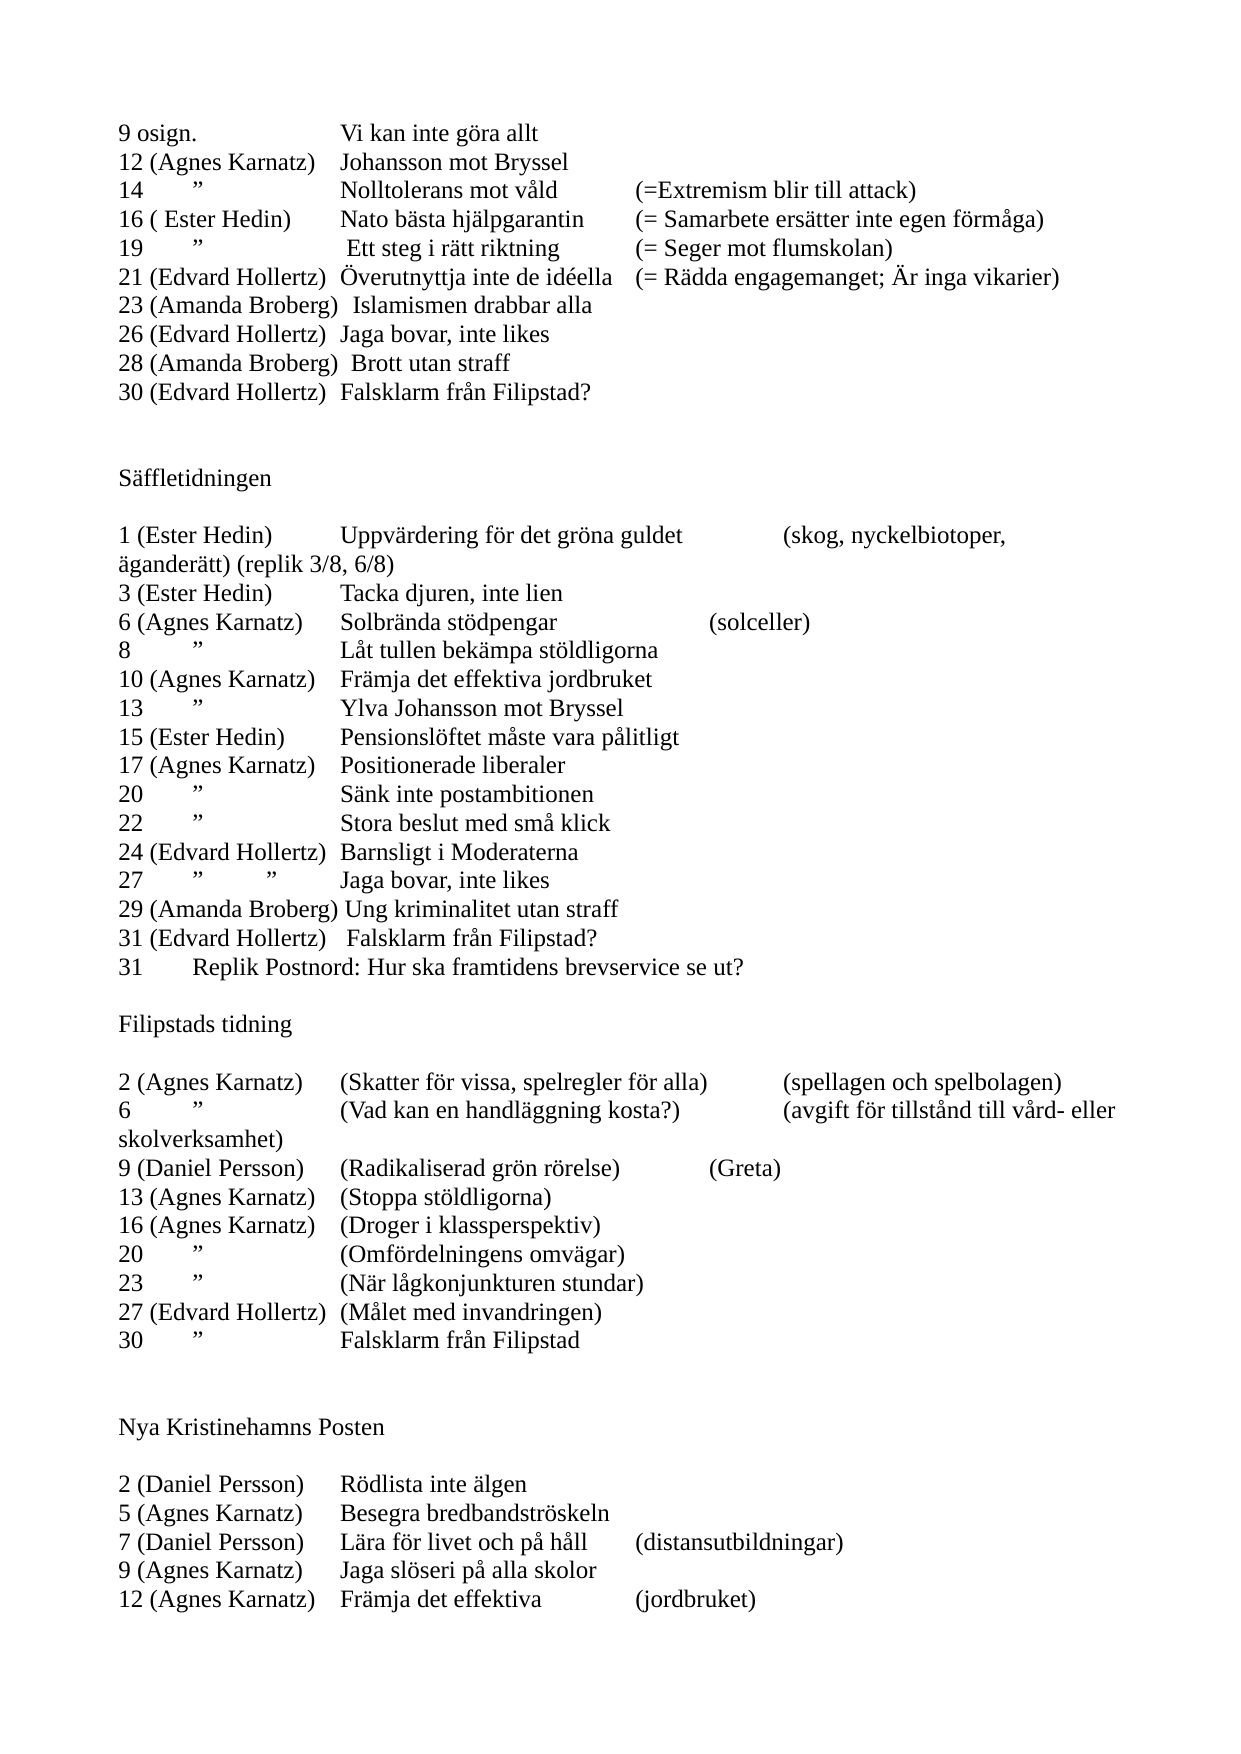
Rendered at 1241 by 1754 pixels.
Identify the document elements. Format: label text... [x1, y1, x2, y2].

text 8 ” Låt tullen bekämpa stöldligorna [118, 636, 1122, 664]
text Säffletidningen [118, 463, 1122, 492]
text 29 (Amanda Broberg) Ung kriminalitet utan straff [118, 894, 1122, 923]
text 3 (Ester Hedin) Tacka djuren, inte lien [118, 578, 1122, 607]
text 13 ” Ylva Johansson mot Bryssel [118, 693, 1122, 722]
text 16 ( Ester Hedin) Nato bästa hjälpgarantin (= Samarbete ersätter inte egen förmåga) [118, 204, 1122, 233]
text 9 osign. Vi kan inte göra allt [118, 118, 1122, 147]
text 6 ” (Vad kan en handläggning kosta?) (avgift för tillstånd till vård- eller skolverksamhet) [118, 1096, 1122, 1153]
text Filipstads tidning [118, 1009, 1122, 1038]
text 15 (Ester Hedin) Pensionslöftet måste vara pålitligt [118, 722, 1122, 751]
text 2 (Agnes Karnatz) (Skatter för vissa, spelregler för alla) (spellagen och spelbolagen) [118, 1067, 1122, 1096]
text 2 (Daniel Persson) Rödlista inte älgen [118, 1469, 1122, 1498]
text 7 (Daniel Persson) Lära för livet och på håll (distansutbildningar) [118, 1527, 1122, 1556]
text 27 (Edvard Hollertz) (Målet med invandringen) [118, 1297, 1122, 1326]
text 10 (Agnes Karnatz) Främja det effektiva jordbruket [118, 664, 1122, 693]
text 31 (Edvard Hollertz) Falsklarm från Filipstad? [118, 923, 1122, 952]
text 31 Replik Postnord: Hur ska framtidens brevservice se ut? [118, 952, 1122, 981]
text 16 (Agnes Karnatz) (Droger i klassperspektiv) [118, 1211, 1122, 1239]
text 6 (Agnes Karnatz) Solbrända stödpengar (solceller) [118, 607, 1122, 636]
text 1 (Ester Hedin) Uppvärdering för det gröna guldet (skog, nyckelbiotoper, äganderätt) (replik 3/8, 6/8) [118, 521, 1122, 578]
text 26 (Edvard Hollertz) Jaga bovar, inte likes [118, 319, 1122, 348]
text 24 (Edvard Hollertz) Barnsligt i Moderaterna [118, 837, 1122, 866]
text 13 (Agnes Karnatz) (Stoppa stöldligorna) [118, 1182, 1122, 1211]
text 30 (Edvard Hollertz) Falsklarm från Filipstad? [118, 377, 1122, 406]
text 23 ” (När lågkonjunkturen stundar) [118, 1268, 1122, 1297]
text 12 (Agnes Karnatz) Johansson mot Bryssel [118, 147, 1122, 176]
text 21 (Edvard Hollertz) Överutnyttja inte de idéella (= Rädda engagemanget; Är inga vikarier) [118, 262, 1122, 291]
text 19 ” Ett steg i rätt riktning (= Seger mot flumskolan) [118, 233, 1122, 262]
text 30 ” Falsklarm från Filipstad [118, 1326, 1122, 1354]
text 9 (Agnes Karnatz) Jaga slöseri på alla skolor [118, 1556, 1122, 1584]
text 9 (Daniel Persson) (Radikaliserad grön rörelse) (Greta) [118, 1153, 1122, 1182]
text 22 ” Stora beslut med små klick [118, 808, 1122, 837]
text 27 ” ” Jaga bovar, inte likes [118, 866, 1122, 894]
text 28 (Amanda Broberg) Brott utan straff [118, 348, 1122, 377]
text 23 (Amanda Broberg) Islamismen drabbar alla [118, 291, 1122, 319]
text 20 ” Sänk inte postambitionen [118, 779, 1122, 808]
text 17 (Agnes Karnatz) Positionerade liberaler [118, 751, 1122, 779]
text Nya Kristinehamns Posten [118, 1412, 1122, 1441]
text 20 ” (Omfördelningens omvägar) [118, 1239, 1122, 1268]
text 5 (Agnes Karnatz) Besegra bredbandströskeln [118, 1498, 1122, 1527]
text 12 (Agnes Karnatz) Främja det effektiva (jordbruket) [118, 1584, 1122, 1613]
text 14 ” Nolltolerans mot våld (=Extremism blir till attack) [118, 176, 1122, 204]
